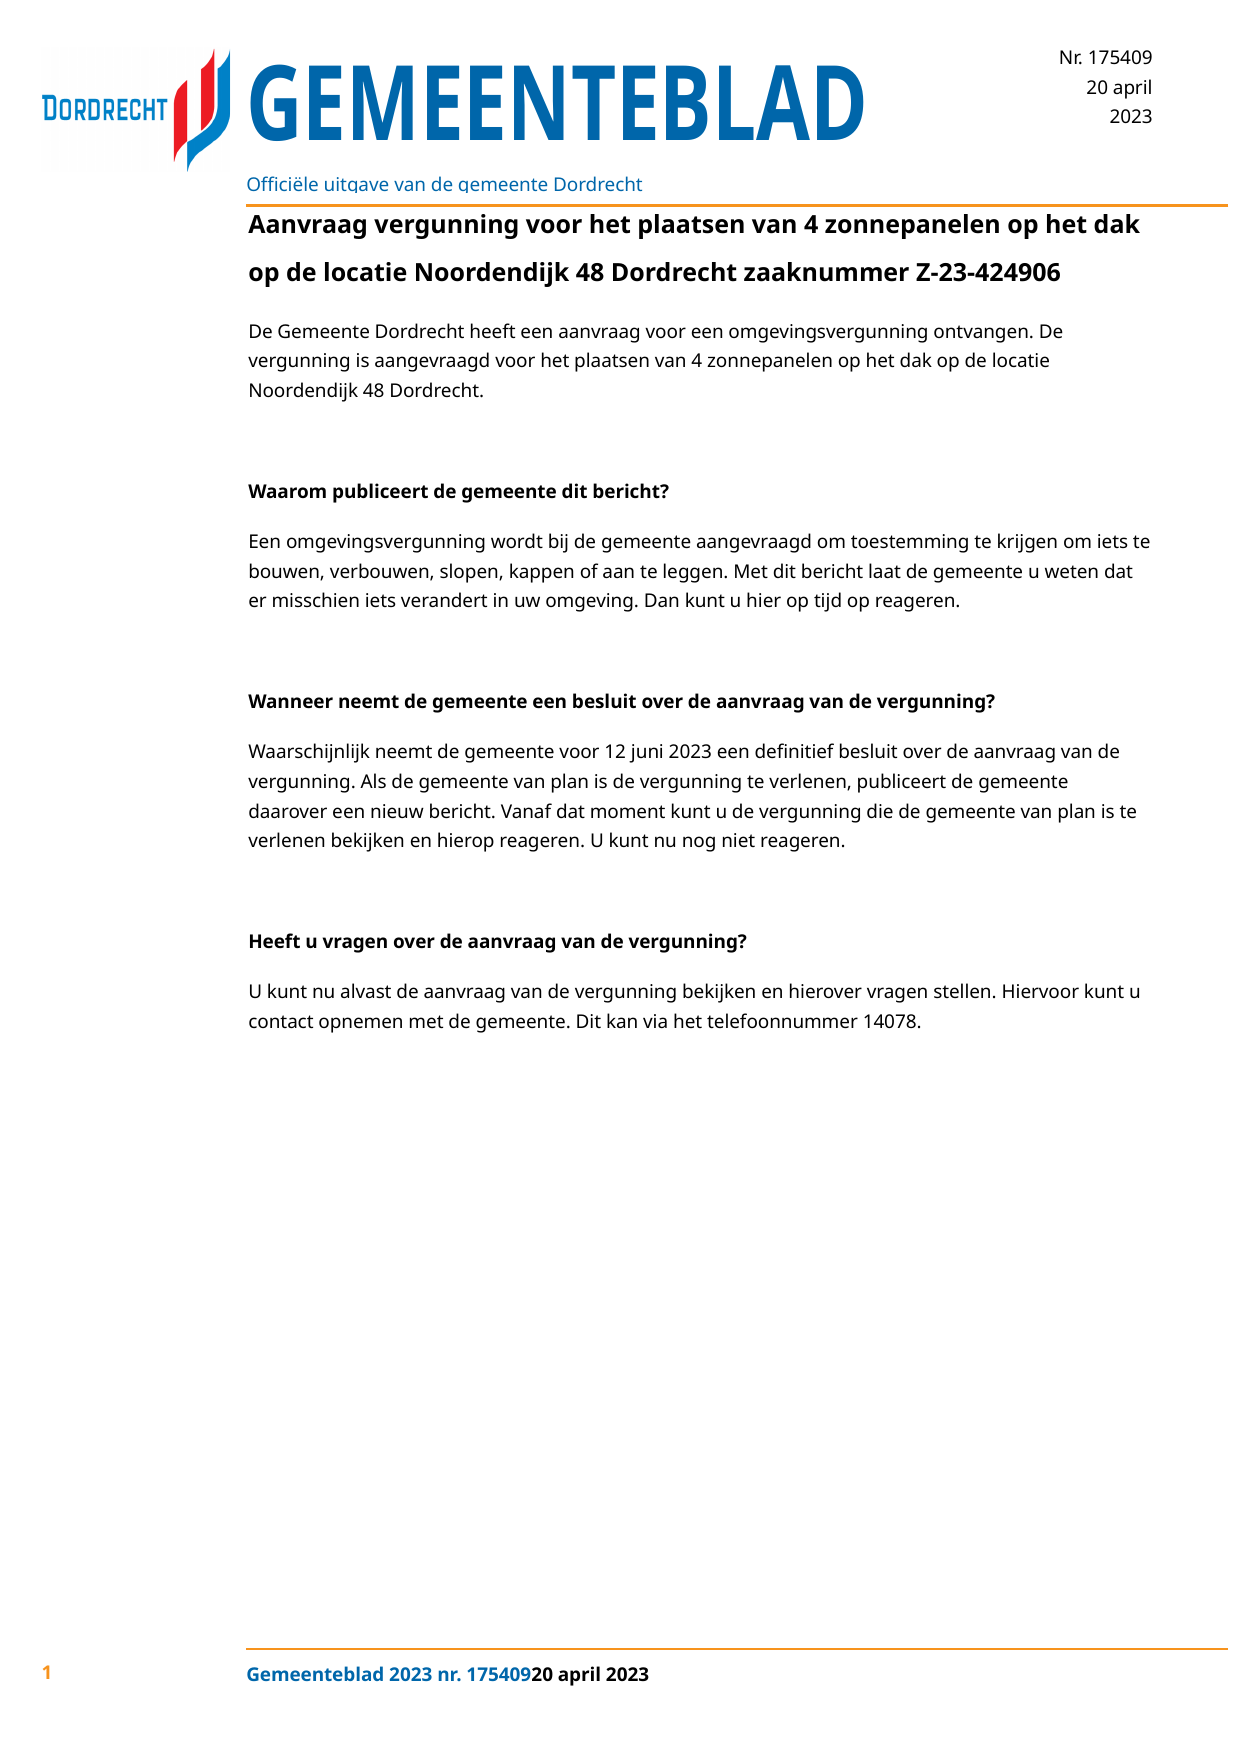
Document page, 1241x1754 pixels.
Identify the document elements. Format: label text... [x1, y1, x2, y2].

text De Gemeente Dordrecht heeft een aanvraag voor een omgevingsvergunning ontvangen. De vergunning is aangevraagd voor het plaatsen van 4 zonnepanelen op het dak op de locatie Noordendijk 48 Dordrecht. [248, 318, 1152, 403]
text Aanvraag vergunning voor het plaatsen van 4 zonnepanelen op het dak op de locatie Noordendijk 48 Dordrecht zaaknummer Z-23-424906 [248, 207, 1152, 288]
text Waarom publiceert de gemeente dit bericht? [248, 478, 1152, 504]
text U kunt nu alvast de aanvraag van de vergunning bekijken en hierover vragen stellen. Hiervoor kunt u contact opnemen met de gemeente. Dit kan via het telefoonnummer 14078. [248, 979, 1152, 1034]
text Een omgevingsvergunning wordt bij de gemeente aangevraagd om toestemming te krijgen om iets te bouwen, verbouwen, slopen, kappen of aan te leggen. Met dit bericht laat de gemeente u weten dat er misschien iets verandert in uw omgeving. Dan kunt u hier op tijd op reageren. [248, 528, 1152, 613]
text Heeft u vragen over de aanvraag van de vergunning? [248, 928, 1152, 954]
text Waarschijnlijk neemt de gemeente voor 12 juni 2023 een definitief besluit over de aanvraag van de vergunning. Als de gemeente van plan is de vergunning te verlenen, publiceert de gemeente daarover een nieuw bericht. Vanaf dat moment kunt u de vergunning die de gemeente van plan is te verlenen bekijken en hierop reageren. U kunt nu nog niet reageren. [248, 739, 1152, 853]
picture [41, 47, 231, 172]
text Wanneer neemt de gemeente een besluit over de aanvraag van de vergunning? [248, 688, 1152, 714]
